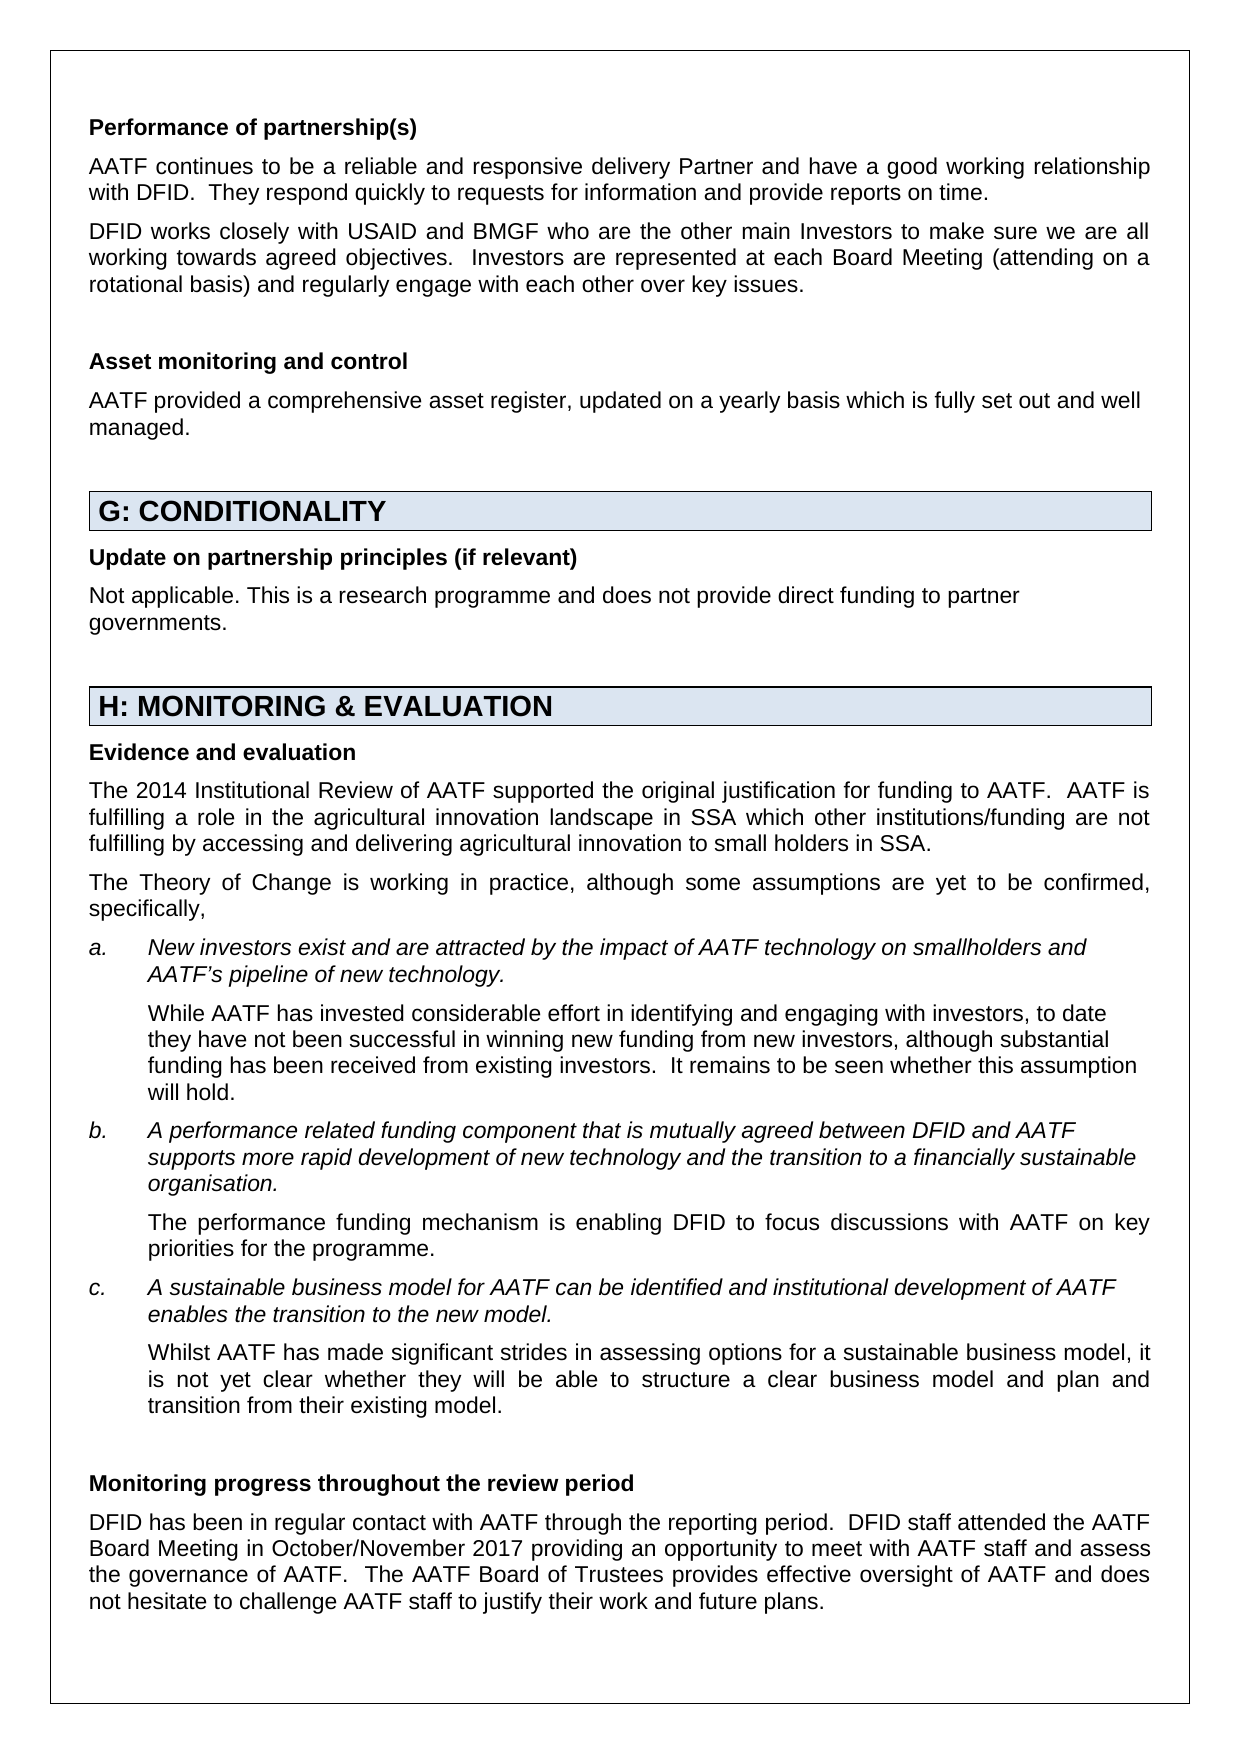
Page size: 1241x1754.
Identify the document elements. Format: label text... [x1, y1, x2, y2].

list A sustainable business model for AATF can be identified and institutional development of AATF enables the transition to the new model. [89, 1274, 1152, 1327]
list New investors exist and are attracted by the impact of AATF technology on smallholders and AATF’s pipeline of new technology. [89, 934, 1152, 987]
text The 2014 Institutional Review of AATF supported the original justification for funding to AATF. AATF is fulfilling a role in the agricultural innovation landscape in SSA which other institutions/funding are not fulfilling by accessing and delivering agricultural innovation to small holders in SSA. [89, 777, 1152, 857]
text The performance funding mechanism is enabling DFID to focus discussions with AATF on key priorities for the programme. [148, 1209, 1152, 1262]
text H: MONITORING & EVALUATION [90, 688, 1151, 725]
text DFID works closely with USAID and BMGF who are the other main Investors to make sure we are all working towards agreed objectives. Investors are represented at each Board Meeting (attending on a rotational basis) and regularly engage with each other over key issues. [89, 218, 1152, 297]
text Asset monitoring and control [89, 348, 1152, 374]
text Update on partnership principles (if relevant) [89, 543, 1152, 570]
text AATF provided a comprehensive asset register, updated on a yearly basis which is fully set out and well managed. [89, 387, 1152, 440]
text The Theory of Change is working in practice, although some assumptions are yet to be confirmed, specifically, [89, 869, 1152, 922]
text Performance of partnership(s) [89, 114, 1152, 140]
text Evidence and evaluation [89, 739, 1152, 765]
text Monitoring progress throughout the review period [89, 1470, 1152, 1496]
text DFID has been in regular contact with AATF through the reporting period. DFID staff attended the AATF Board Meeting in October/November 2017 providing an opportunity to meet with AATF staff and assess the governance of AATF. The AATF Board of Trustees provides effective oversight of AATF and does not hesitate to challenge AATF staff to justify their work and future plans. [89, 1509, 1152, 1614]
text Whilst AATF has made significant strides in assessing options for a sustainable business model, it is not yet clear whether they will be able to structure a clear business model and plan and transition from their existing model. [148, 1339, 1152, 1418]
text Not applicable. This is a research programme and does not provide direct funding to partner governments. [89, 582, 1152, 635]
list A performance related funding component that is mutually agreed between DFID and AATF supports more rapid development of new technology and the transition to a financially sustainable organisation. [89, 1117, 1152, 1196]
text AATF continues to be a reliable and responsive delivery Partner and have a good working relationship with DFID. They respond quickly to requests for information and provide reports on time. [89, 153, 1152, 205]
text While AATF has invested considerable effort in identifying and engaging with investors, to date they have not been successful in winning new funding from new investors, although substantial funding has been received from existing investors. It remains to be seen whether this assumption will hold. [148, 999, 1152, 1105]
text G: CONDITIONALITY [90, 492, 1151, 530]
